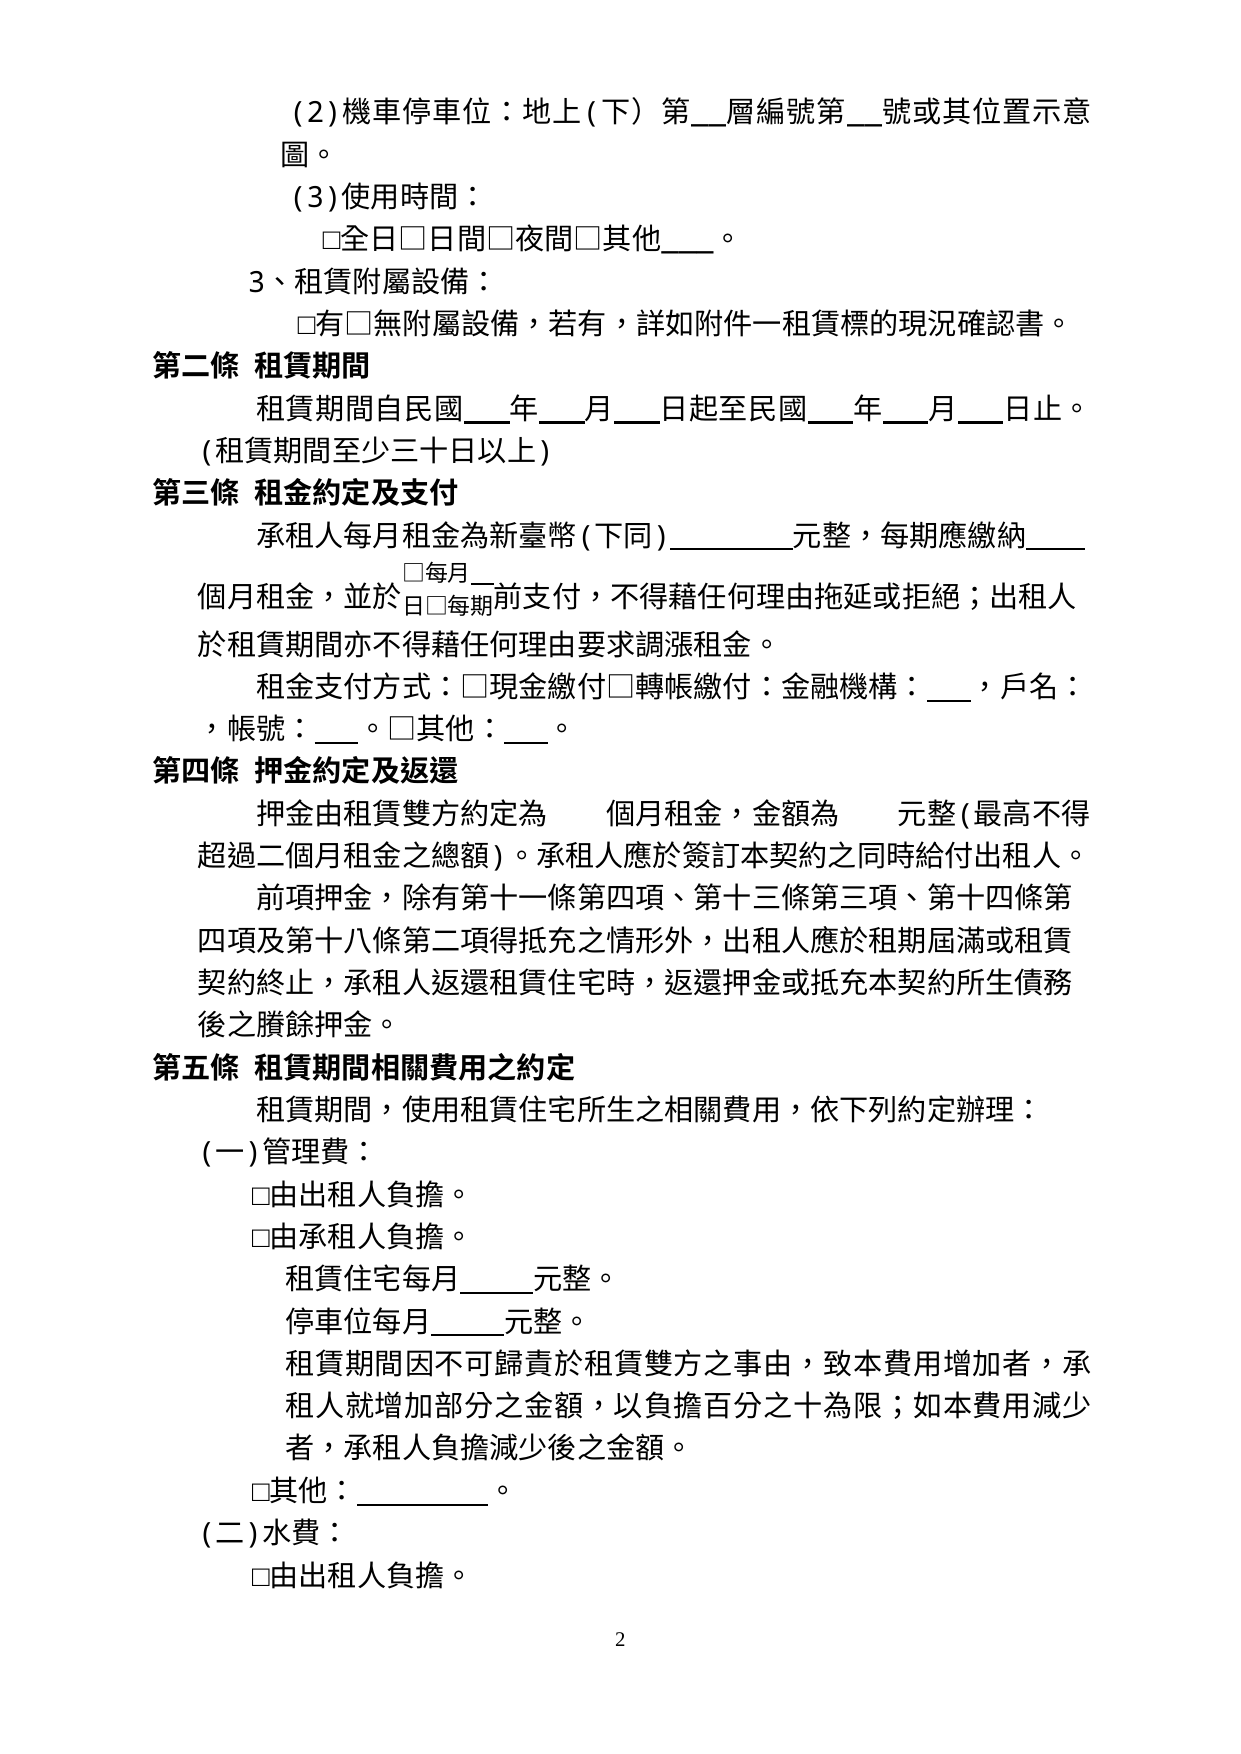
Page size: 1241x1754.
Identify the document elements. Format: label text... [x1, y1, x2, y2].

text □由出租人負擔。 [223, 1552, 1092, 1594]
text 租賃期間因不可歸責於租賃雙方之事由，致本費用增加者，承租人就增加部分之金額，以負擔百分之十為限；如本費用減少者，承租人負擔減少後之金額。 [285, 1341, 1092, 1467]
text □由承租人負擔。 [223, 1213, 1092, 1256]
text □有□無附屬設備，若有，詳如附件一租賃標的現況確認書。 [298, 301, 1092, 343]
text 租金支付方式：□現金繳付□轉帳繳付：金融機構： ，戶名： ，帳號： 。□其他： 。 [198, 663, 1092, 748]
text (二)水費： [198, 1510, 1092, 1552]
text 第二條 租賃期間 [148, 343, 1092, 385]
text 租賃期間自民國 年 月 日起至民國 年 月 日止。(租賃期間至少三十日以上) [198, 385, 1092, 470]
text (3)使用時間： [280, 173, 1092, 216]
text 押金由租賃雙方約定為 個月租金，金額為 元整(最高不得超過二個月租金之總額)。承租人應於簽訂本契約之同時給付出租人。 [198, 790, 1092, 875]
text 3、租賃附屬設備： [248, 258, 1092, 301]
text □其他： 。 [223, 1467, 1092, 1510]
text 第三條 租金約定及支付 [148, 470, 1092, 512]
text 第四條 押金約定及返還 [148, 748, 1092, 790]
text (2)機車停車位：地上(下）第__層編號第__號或其位置示意圖。 [280, 89, 1092, 173]
text 第五條 租賃期間相關費用之約定 [148, 1044, 1092, 1086]
text 租賃住宅每月 元整。 [285, 1256, 1092, 1298]
text □由出租人負擔。 [223, 1171, 1092, 1213]
text □全日□日間□夜間□其他___。 [323, 216, 1092, 258]
text (一)管理費： [198, 1129, 1092, 1171]
text 停車位每月 元整。 [285, 1298, 1092, 1341]
text 承租人每月租金為新臺幣(下同) 元整，每期應繳納 個月租金，並於□每月 日□每期 前支付，不得藉任何理由拖延或拒絕；出租人於租賃期間亦不得藉任何理由要求調漲租金。 [198, 512, 1092, 663]
text 租賃期間，使用租賃住宅所生之相關費用，依下列約定辦理： [198, 1086, 1092, 1129]
text 前項押金，除有第十一條第四項、第十三條第三項、第十四條第四項及第十八條第二項得抵充之情形外，出租人應於租期屆滿或租賃契約終止，承租人返還租賃住宅時，返還押金或抵充本契約所生債務後之賸餘押金。 [198, 875, 1092, 1044]
